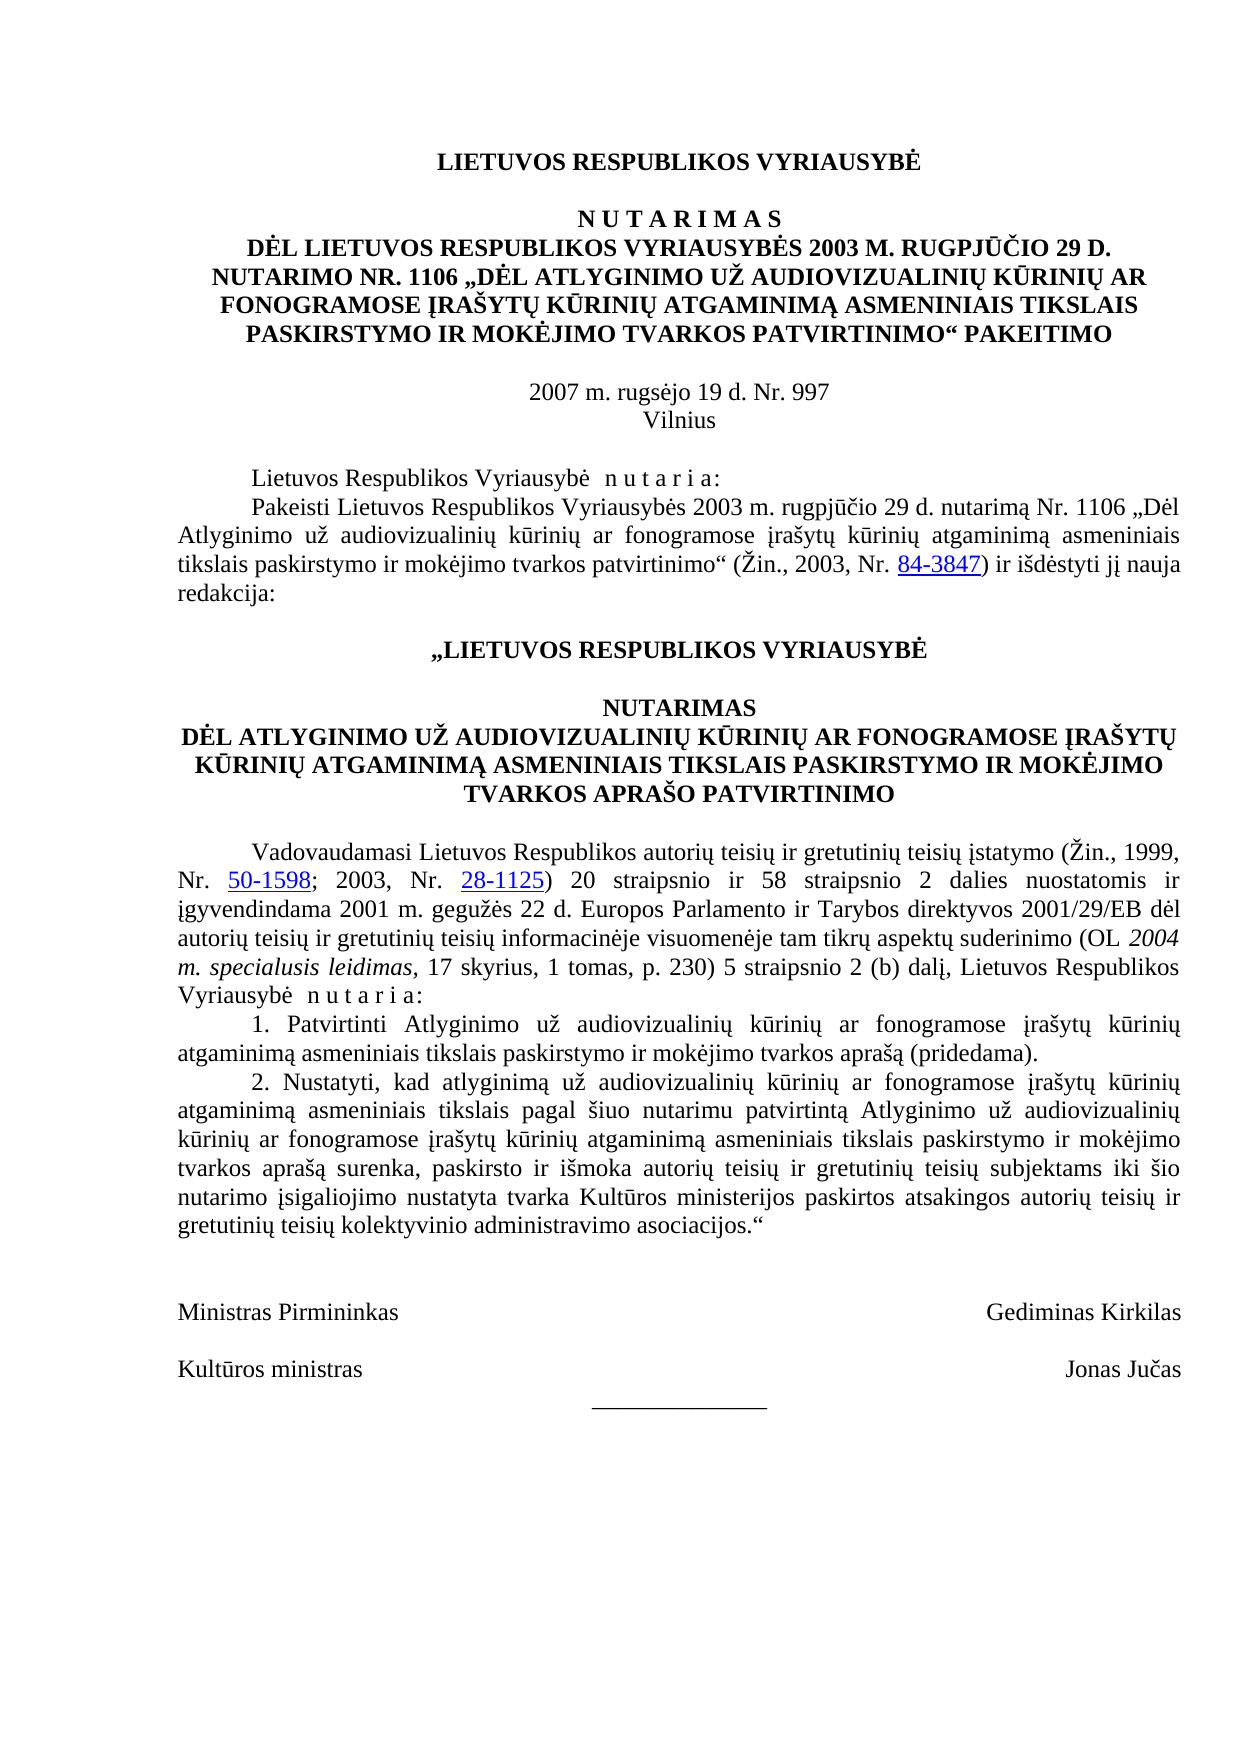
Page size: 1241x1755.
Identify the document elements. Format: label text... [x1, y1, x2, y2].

text ______________ [177, 1383, 1181, 1412]
text DĖL LIETUVOS RESPUBLIKOS VYRIAUSYBĖS 2003 M. RUGPJŪČIO 29 D. NUTARIMO NR. 1106 „DĖL ATLYGINIMO UŽ AUDIOVIZUALINIŲ KŪRINIŲ AR FONOGRAMOSE ĮRAŠYTŲ KŪRINIŲ ATGAMINIMĄ ASMENINIAIS TIKSLAIS PASKIRSTYMO IR MOKĖJIMO TVARKOS PATVIRTINIMO“ PAKEITIMO [177, 233, 1181, 348]
text Kultūros ministras Jonas Jučas [177, 1354, 1181, 1383]
text DĖL ATLYGINIMO UŽ AUDIOVIZUALINIŲ KŪRINIŲ AR FONOGRAMOSE ĮRAŠYTŲ KŪRINIŲ ATGAMINIMĄ ASMENINIAIS TIKSLAIS PASKIRSTYMO IR MOKĖJIMO TVARKOS APRAŠO PATVIRTINIMO [177, 722, 1181, 808]
text „LIETUVOS RESPUBLIKOS VYRIAUSYBĖ [177, 636, 1181, 664]
text 1. Patvirtinti Atlyginimo už audiovizualinių kūrinių ar fonogramose įrašytų kūrinių atgaminimą asmeniniais tikslais paskirstymo ir mokėjimo tvarkos aprašą (pridedama). [177, 1009, 1181, 1067]
text Vilnius [177, 406, 1181, 434]
text 2007 m. rugsėjo 19 d. Nr. 997 [177, 377, 1181, 406]
text LIETUVOS RESPUBLIKOS VYRIAUSYBĖ [177, 147, 1181, 176]
text NUTARIMAS [177, 693, 1181, 722]
text 2. Nustatyti, kad atlyginimą už audiovizualinių kūrinių ar fonogramose įrašytų kūrinių atgaminimą asmeniniais tikslais pagal šiuo nutarimu patvirtintą Atlyginimo už audiovizualinių kūrinių ar fonogramose įrašytų kūrinių atgaminimą asmeniniais tikslais paskirstymo ir mokėjimo tvarkos aprašą surenka, paskirsto ir išmoka autorių teisių ir gretutinių teisių subjektams iki šio nutarimo įsigaliojimo nustatyta tvarka Kultūros ministerijos paskirtos atsakingos autorių teisių ir gretutinių teisių kolektyvinio administravimo asociacijos.“ [177, 1067, 1181, 1239]
text Pakeisti Lietuvos Respublikos Vyriausybės 2003 m. rugpjūčio 29 d. nutarimą Nr. 1106 „Dėl Atlyginimo už audiovizualinių kūrinių ar fonogramose įrašytų kūrinių atgaminimą asmeniniais tikslais paskirstymo ir mokėjimo tvarkos patvirtinimo“ (Žin., 2003, Nr. 84-3847) ir išdėstyti jį nauja redakcija: [177, 492, 1181, 607]
text Vadovaudamasi Lietuvos Respublikos autorių teisių ir gretutinių teisių įstatymo (Žin., 1999, Nr. 50-1598; 2003, Nr. 28-1125) 20 straipsnio ir 58 straipsnio 2 dalies nuostatomis ir įgyvendindama 2001 m. gegužės 22 d. Europos Parlamento ir Tarybos direktyvos 2001/29/EB dėl autorių teisių ir gretutinių teisių informacinėje visuomenėje tam tikrų aspektų suderinimo (OL 2004 m. specialusis leidimas, 17 skyrius, 1 tomas, p. 230) 5 straipsnio 2 (b) dalį, Lietuvos Respublikos Vyriausybė nutaria: [177, 837, 1181, 1009]
text N U T A R I M A S [177, 204, 1181, 233]
text Ministras Pirmininkas Gediminas Kirkilas [177, 1297, 1181, 1326]
text Lietuvos Respublikos Vyriausybė nutaria: [177, 463, 1181, 492]
